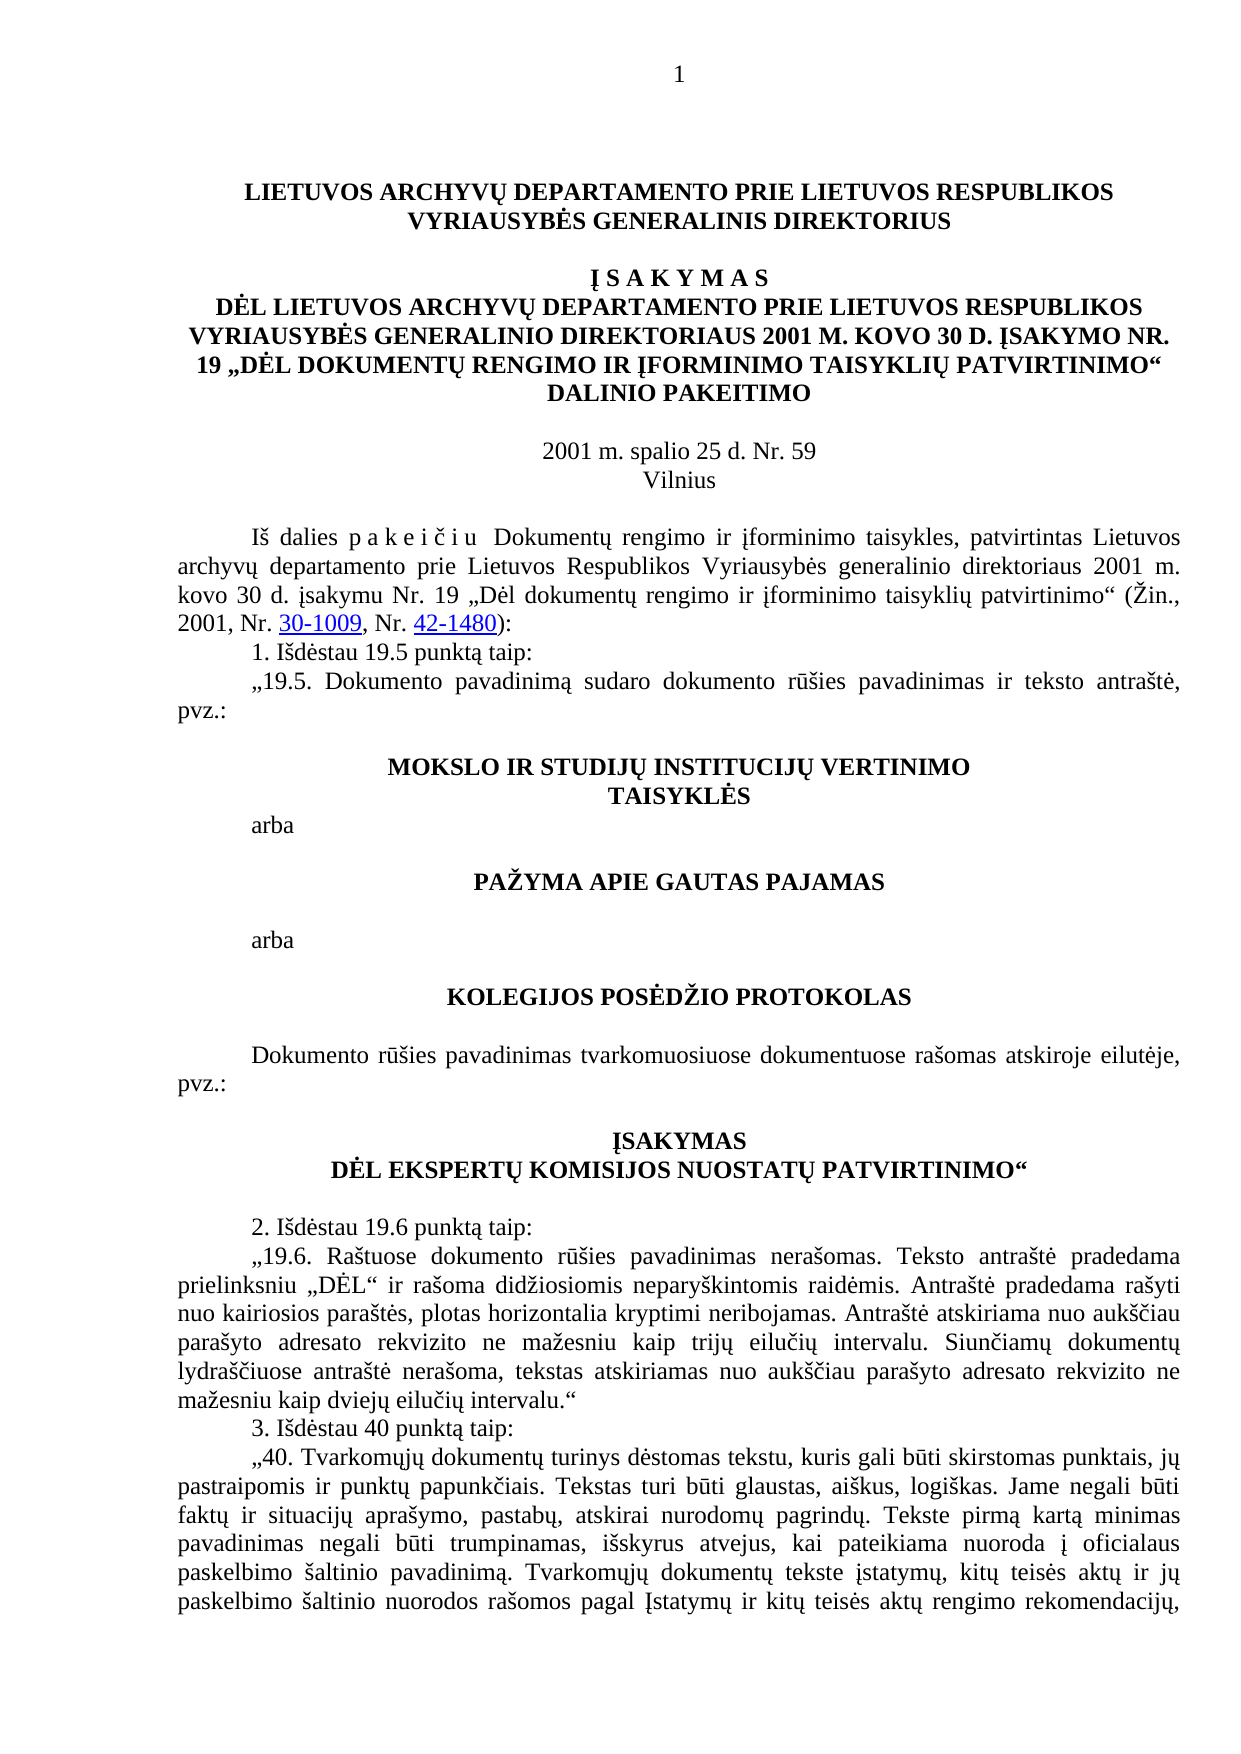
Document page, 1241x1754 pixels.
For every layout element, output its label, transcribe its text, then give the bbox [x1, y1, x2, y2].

text KOLEGIJOS POSĖDŽIO PROTOKOLAS [177, 982, 1181, 1011]
text TAISYKLĖS [177, 781, 1181, 810]
text arba [177, 925, 1181, 953]
text Dokumento rūšies pavadinimas tvarkomuosiuose dokumentuose rašomas atskiroje eilutėje, pvz.: [177, 1040, 1181, 1097]
text PAŽYMA APIE GAUTAS PAJAMAS [177, 867, 1181, 896]
text MOKSLO IR STUDIJŲ INSTITUCIJŲ VERTINIMO [177, 752, 1181, 781]
text DĖL EKSPERTŲ KOMISIJOS NUOSTATŲ PATVIRTINIMO“ [177, 1155, 1181, 1183]
text Vilnius [177, 465, 1181, 493]
text „19.5. Dokumento pavadinimą sudaro dokumento rūšies pavadinimas ir teksto antraštė, pvz.: [177, 666, 1181, 723]
text DĖL LIETUVOS ARCHYVŲ DEPARTAMENTO PRIE LIETUVOS RESPUBLIKOS VYRIAUSYBĖS GENERALINIO DIREKTORIAUS 2001 M. KOVO 30 D. ĮSAKYMO NR. 19 „DĖL DOKUMENTŲ RENGIMO IR ĮFORMINIMO TAISYKLIŲ PATVIRTINIMO“ DALINIO PAKEITIMO [177, 292, 1181, 407]
text arba [177, 810, 1181, 838]
text Iš dalies pakeičiu Dokumentų rengimo ir įforminimo taisykles, patvirtintas Lietuvos archyvų departamento prie Lietuvos Respublikos Vyriausybės generalinio direktoriaus 2001 m. kovo 30 d. įsakymu Nr. 19 „Dėl dokumentų rengimo ir įforminimo taisyklių patvirtinimo“ (Žin., 2001, Nr. 30-1009, Nr. 42-1480): [177, 522, 1181, 637]
text 1. Išdėstau 19.5 punktą taip: [177, 637, 1181, 666]
text 2. Išdėstau 19.6 punktą taip: [177, 1212, 1181, 1241]
text „40. Tvarkomųjų dokumentų turinys dėstomas tekstu, kuris gali būti skirstomas punktais, jų pastraipomis ir punktų papunkčiais. Tekstas turi būti glaustas, aiškus, logiškas. Jame negali būti faktų ir situacijų aprašymo, pastabų, atskirai nurodomų pagrindų. Tekste pirmą kartą minimas pavadinimas negali būti trumpinamas, išskyrus atvejus, kai pateikiama nuoroda į oficialaus paskelbimo šaltinio pavadinimą. Tvarkomųjų dokumentų tekste įstatymų, kitų teisės aktų ir jų paskelbimo šaltinio nuorodos rašomos pagal Įstatymų ir kitų teisės aktų rengimo rekomendacijų, [177, 1442, 1181, 1615]
text Į S A K Y M A S [177, 263, 1181, 292]
text 3. Išdėstau 40 punktą taip: [177, 1413, 1181, 1442]
text „19.6. Raštuose dokumento rūšies pavadinimas nerašomas. Teksto antraštė pradedama prielinksniu „DĖL“ ir rašoma didžiosiomis neparyškintomis raidėmis. Antraštė pradedama rašyti nuo kairiosios paraštės, plotas horizontalia kryptimi neribojamas. Antraštė atskiriama nuo aukščiau parašyto adresato rekvizito ne mažesniu kaip trijų eilučių intervalu. Siunčiamų dokumentų lydraščiuose antraštė nerašoma, tekstas atskiriamas nuo aukščiau parašyto adresato rekvizito ne mažesniu kaip dviejų eilučių intervalu.“ [177, 1241, 1181, 1413]
text LIETUVOS ARCHYVŲ DEPARTAMENTO PRIE LIETUVOS RESPUBLIKOS VYRIAUSYBĖS GENERALINIS DIREKTORIUS [177, 177, 1181, 235]
text 2001 m. spalio 25 d. Nr. 59 [177, 436, 1181, 465]
text ĮSAKYMAS [177, 1126, 1181, 1155]
